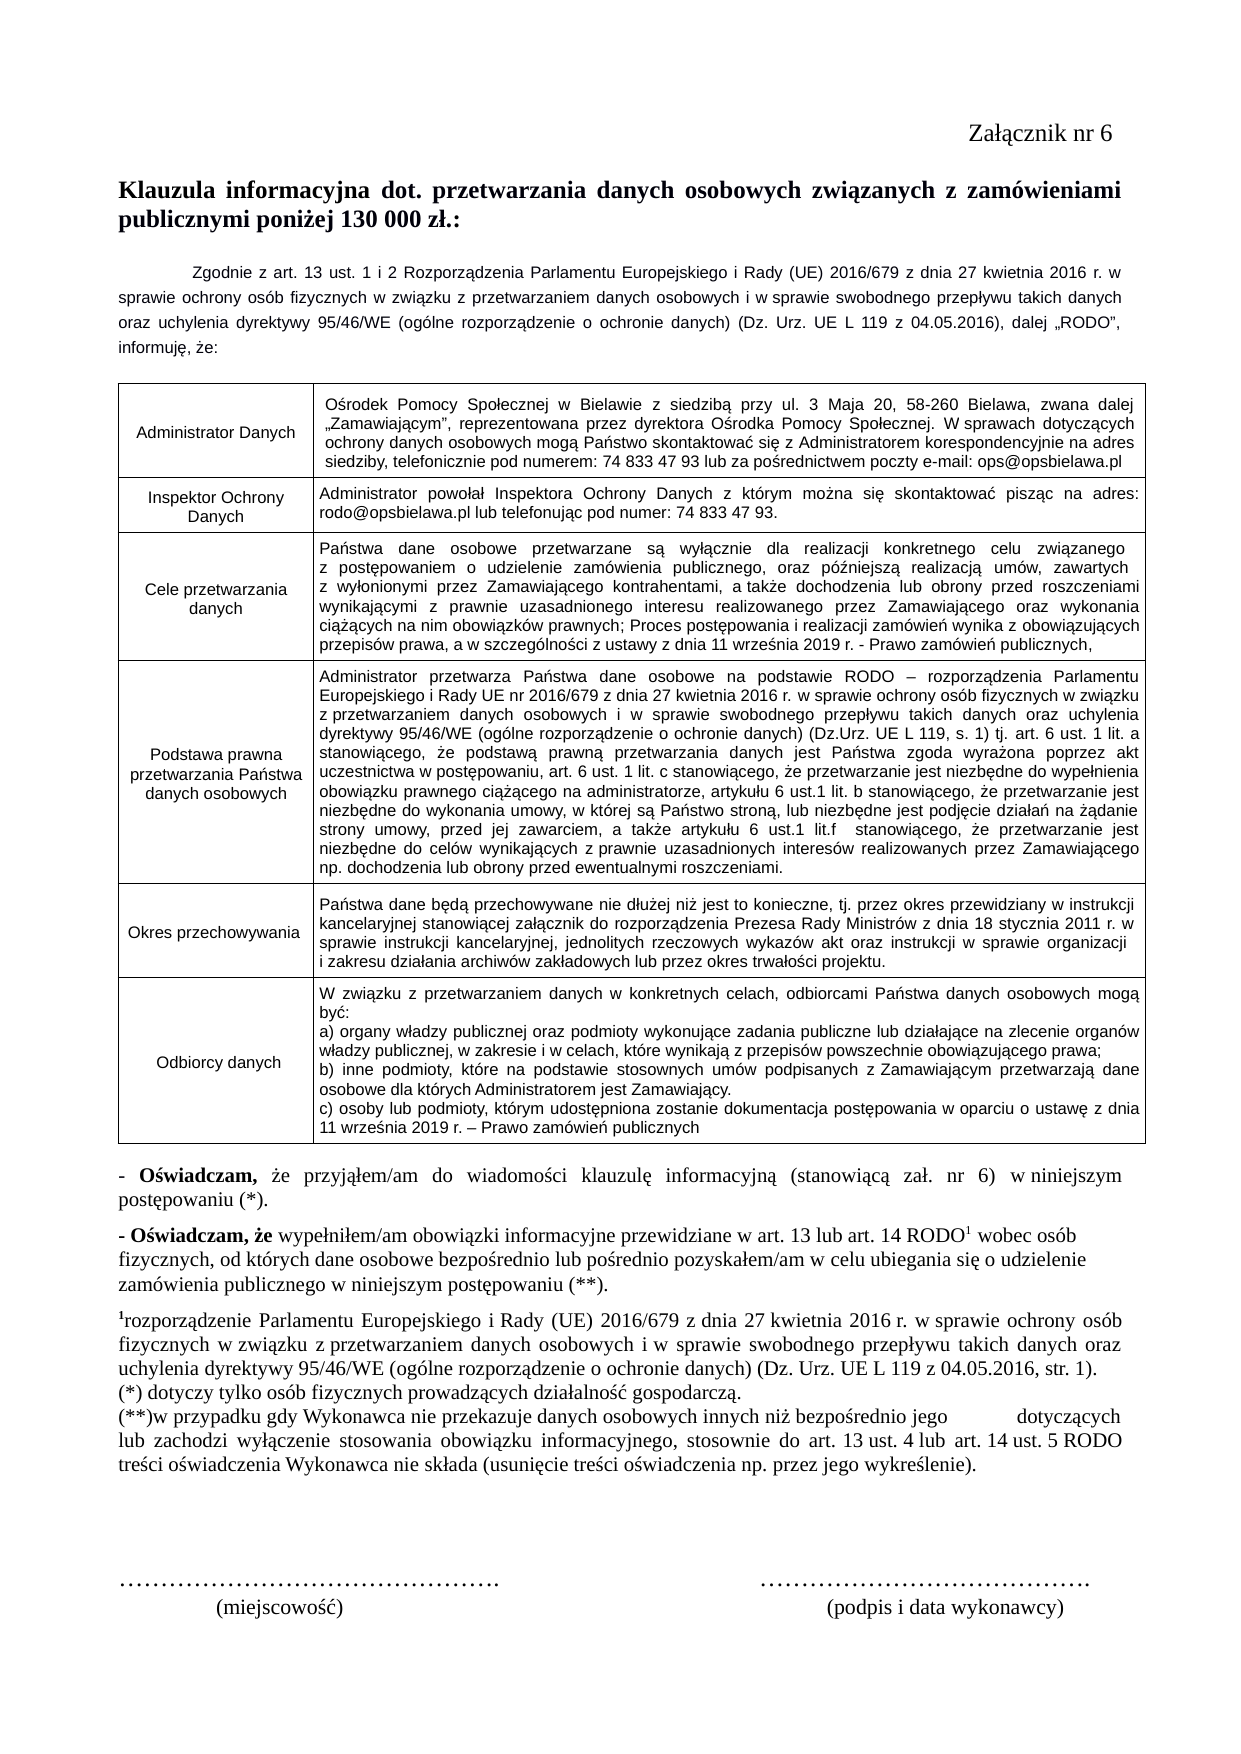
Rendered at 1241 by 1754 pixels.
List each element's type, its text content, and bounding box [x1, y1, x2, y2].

table_header Ośrodek Pomocy Społecznej w Bielawie z siedzibą przy ul. 3 Maja 20, 58-260 Bielawa, zwana dalej „Zamawiającym”, reprezentowana przez dyrektora Ośrodka Pomocy Społecznej. W sprawach dotyczących ochrony danych osobowych mogą Państwo skontaktować się z Administratorem korespondencyjnie na adres siedziby, telefonicznie pod numerem: 74 833 47 93 lub za pośrednictwem poczty e-mail: ops@opsbielawa.pl [314, 384, 1145, 477]
table_cell Państwa dane osobowe przetwarzane są wyłącznie dla realizacji konkretnego celu związanego z postępowaniem o udzielenie zamówienia publicznego, oraz późniejszą realizacją umów, zawartych z wyłonionymi przez Zamawiającego kontrahentami, a także dochodzenia lub obrony przed roszczeniami wynikającymi z prawnie uzasadnionego interesu realizowanego przez Zamawiającego oraz wykonania ciążących na nim obowiązków prawnych; Proces postępowania i realizacji zamówień wynika z obowiązujących przepisów prawa, a w szczególności z ustawy z dnia 11 września 2019 r. - Prawo zamówień publicznych, [314, 533, 1145, 659]
table_cell Administrator przetwarza Państwa dane osobowe na podstawie RODO – rozporządzenia Parlamentu Europejskiego i Rady UE nr 2016/679 z dnia 27 kwietnia 2016 r. w sprawie ochrony osób fizycznych w związku z przetwarzaniem danych osobowych i w sprawie swobodnego przepływu takich danych oraz uchylenia dyrektywy 95/46/WE (ogólne rozporządzenie o ochronie danych) (Dz.Urz. UE L 119, s. 1) tj. art. 6 ust. 1 lit. a stanowiącego, że podstawą prawną przetwarzania danych jest Państwa zgoda wyrażona poprzez akt uczestnictwa w postępowaniu, art. 6 ust. 1 lit. c stanowiącego, że przetwarzanie jest niezbędne do wypełnienia obowiązku prawnego ciążącego na administratorze, artykułu 6 ust.1 lit. b stanowiącego, że przetwarzanie jest niezbędne do wykonania umowy, w której są Państwo stroną, lub niezbędne jest podjęcie działań na żądanie strony umowy, przed jej zawarciem, a także artykułu 6 ust.1 lit.f stanowiącego, że przetwarzanie jest niezbędne do celów wynikających z prawnie uzasadnionych interesów realizowanych przez Zamawiającego np. dochodzenia lub obrony przed ewentualnymi roszczeniami. [314, 661, 1145, 883]
text (**)w przypadku gdy Wykonawca nie przekazuje danych osobowych innych niż bezpośrednio jego dotyczących lub zachodzi wyłączenie stosowania obowiązku informacyjnego, stosownie do art. 13 ust. 4 lub art. 14 ust. 5 RODO treści oświadczenia Wykonawca nie składa (usunięcie treści oświadczenia np. przez jego wykreślenie). [118, 1404, 1122, 1476]
text Załącznik nr 6 [118, 118, 1122, 147]
text - Oświadczam, że wypełniłem/am obowiązki informacyjne przewidziane w art. 13 lub art. 14 RODO1 wobec osób fizycznych, od których dane osobowe bezpośrednio lub pośrednio pozyskałem/am w celu ubiegania się o udzielenie zamówienia publicznego w niniejszym postępowaniu (**). [118, 1223, 1122, 1296]
table_cell W związku z przetwarzaniem danych w konkretnych celach, odbiorcami Państwa danych osobowych mogą być: organy władzy publicznej oraz podmioty wykonujące zadania publiczne lub działające na zlecenie organów władzy publicznej, w zakresie i w celach, które wynikają z przepisów powszechnie obowiązującego prawa; inne podmioty, które na podstawie stosownych umów podpisanych z Zamawiającym przetwarzają dane osobowe dla których Administratorem jest Zamawiający. osoby lub podmioty, którym udostępniona zostanie dokumentacja postępowania w oparciu o ustawę z dnia 11 września 2019 r. – Prawo zamówień publicznych [314, 978, 1145, 1142]
text 1rozporządzenie Parlamentu Europejskiego i Rady (UE) 2016/679 z dnia 27 kwietnia 2016 r. w sprawie ochrony osób fizycznych w związku z przetwarzaniem danych osobowych i w sprawie swobodnego przepływu takich danych oraz uchylenia dyrektywy 95/46/WE (ogólne rozporządzenie o ochronie danych) (Dz. Urz. UE L 119 z 04.05.2016, str. 1). [118, 1308, 1122, 1380]
table_cell Okres przechowywania [119, 884, 313, 977]
text ………………………………………. …………………………………. [118, 1563, 1122, 1591]
table_cell Cele przetwarzania danych [119, 533, 313, 659]
table_cell Inspektor Ochrony Danych [119, 478, 313, 532]
table_cell Administrator powołał Inspektora Ochrony Danych z którym można się skontaktować pisząc na adres: rodo@opsbielawa.pl lub telefonując pod numer: 74 833 47 93. [314, 478, 1145, 532]
text Klauzula informacyjna dot. przetwarzania danych osobowych związanych z zamówieniami publicznymi poniżej 130 000 zł.: [118, 176, 1122, 233]
text (miejscowość) (podpis i data wykonawcy) [118, 1591, 1122, 1620]
table_cell Państwa dane będą przechowywane nie dłużej niż jest to konieczne, tj. przez okres przewidziany w instrukcji kancelaryjnej stanowiącej załącznik do rozporządzenia Prezesa Rady Ministrów z dnia 18 stycznia 2011 r. w sprawie instrukcji kancelaryjnej, jednolitych rzeczowych wykazów akt oraz instrukcji w sprawie organizacji i zakresu działania archiwów zakładowych lub przez okres trwałości projektu. [314, 884, 1145, 977]
table_cell Podstawa prawna przetwarzania Państwa danych osobowych [119, 661, 313, 883]
text - Oświadczam, że przyjąłem/am do wiadomości klauzulę informacyjną (stanowiącą zał. nr 6) w niniejszym postępowaniu (*). [118, 1163, 1122, 1211]
text (*) dotyczy tylko osób fizycznych prowadzących działalność gospodarczą. [118, 1380, 1122, 1404]
table_cell Odbiorcy danych [119, 978, 313, 1142]
table_header Administrator Danych [119, 384, 313, 477]
text Zgodnie z art. 13 ust. 1 i 2 Rozporządzenia Parlamentu Europejskiego i Rady (UE) 2016/679 z dnia 27 kwietnia 2016 r. w sprawie ochrony osób fizycznych w związku z przetwarzaniem danych osobowych i w sprawie swobodnego przepływu takich danych oraz uchylenia dyrektywy 95/46/WE (ogólne rozporządzenie o ochronie danych) (Dz. Urz. UE L 119 z 04.05.2016), dalej „RODO”, informuję, że: [118, 258, 1122, 358]
